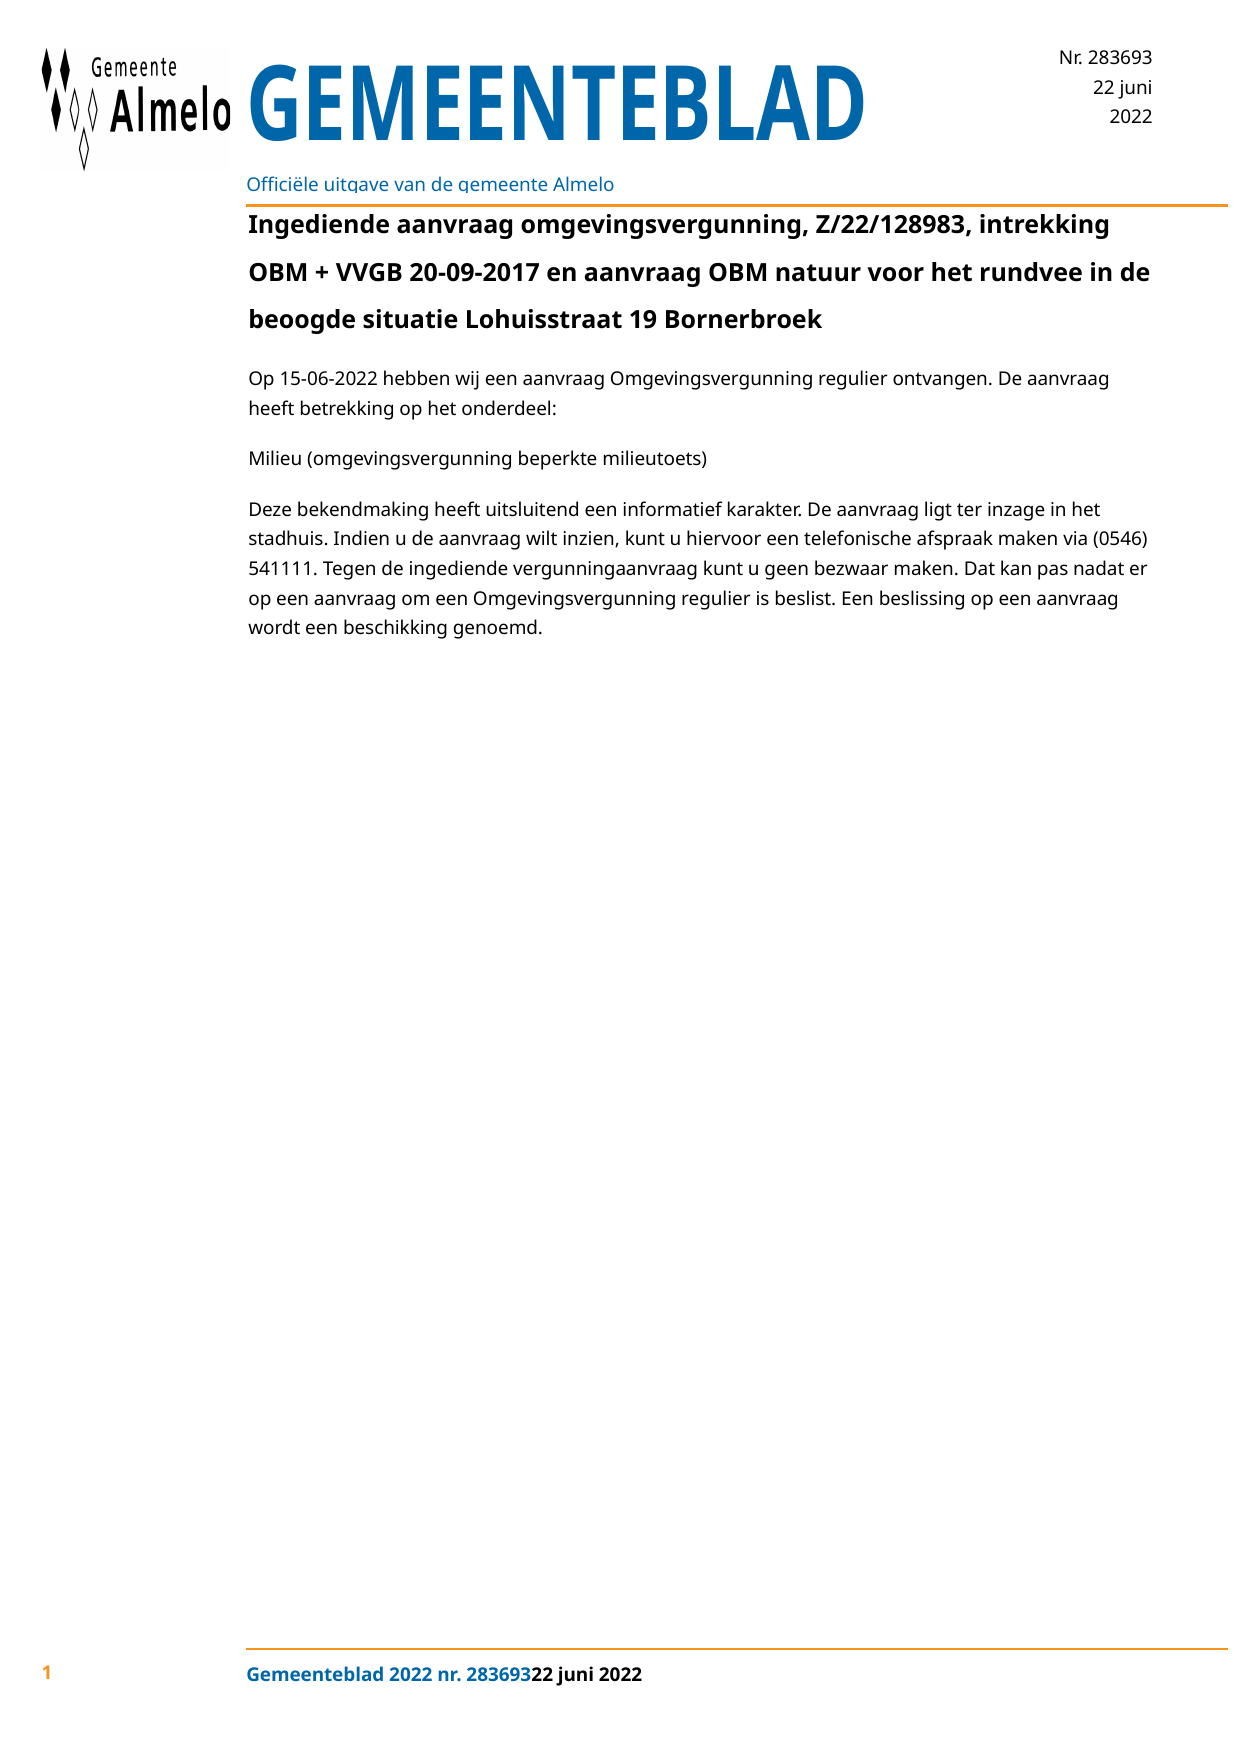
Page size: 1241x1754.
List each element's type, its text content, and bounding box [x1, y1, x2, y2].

text Ingediende aanvraag omgevingsvergunning, Z/22/128983, intrekking OBM + VVGB 20-09-2017 en aanvraag OBM natuur voor het rundvee in de beoogde situatie Lohuisstraat 19 Bornerbroek [248, 207, 1152, 336]
text Milieu (omgevingsvergunning beperkte milieutoets) [248, 446, 1152, 471]
text Deze bekendmaking heeft uitsluitend een informatief karakter. De aanvraag ligt ter inzage in het stadhuis. Indien u de aanvraag wilt inzien, kunt u hiervoor een telefonische afspraak maken via (0546) 541111. Tegen de ingediende vergunningaanvraag kunt u geen bezwaar maken. Dat kan pas nadat er op een aanvraag om een Omgevingsvergunning regulier is beslist. Een beslissing op een aanvraag wordt een beschikking genoemd. [248, 496, 1152, 640]
picture [41, 47, 231, 172]
text Op 15-06-2022 hebben wij een aanvraag Omgevingsvergunning regulier ontvangen. De aanvraag heeft betrekking op het onderdeel: [248, 366, 1152, 421]
